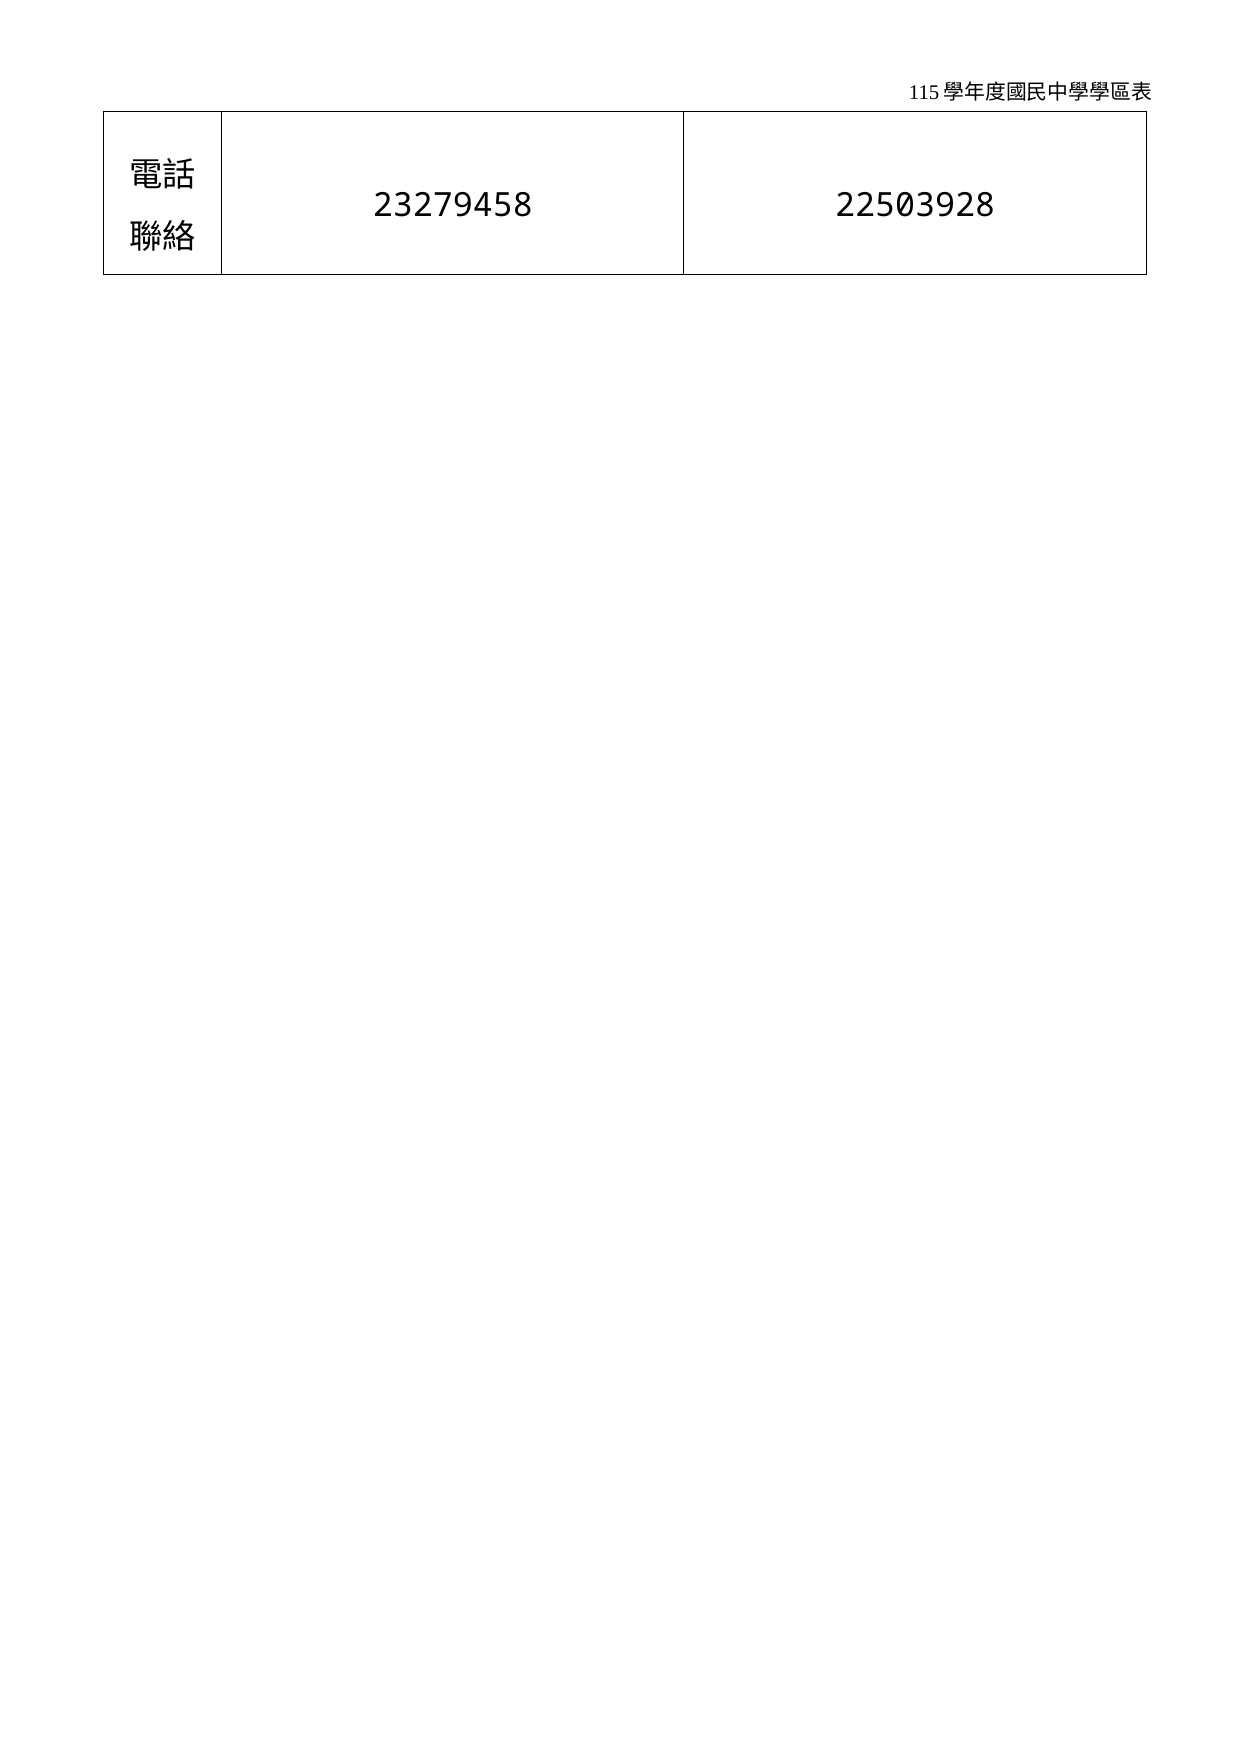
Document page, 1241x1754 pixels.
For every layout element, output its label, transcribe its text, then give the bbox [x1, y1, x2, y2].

table_cell 電話聯絡 [104, 112, 221, 274]
table_cell 22503928 [684, 112, 1146, 274]
table_cell 23279458 [222, 112, 683, 274]
